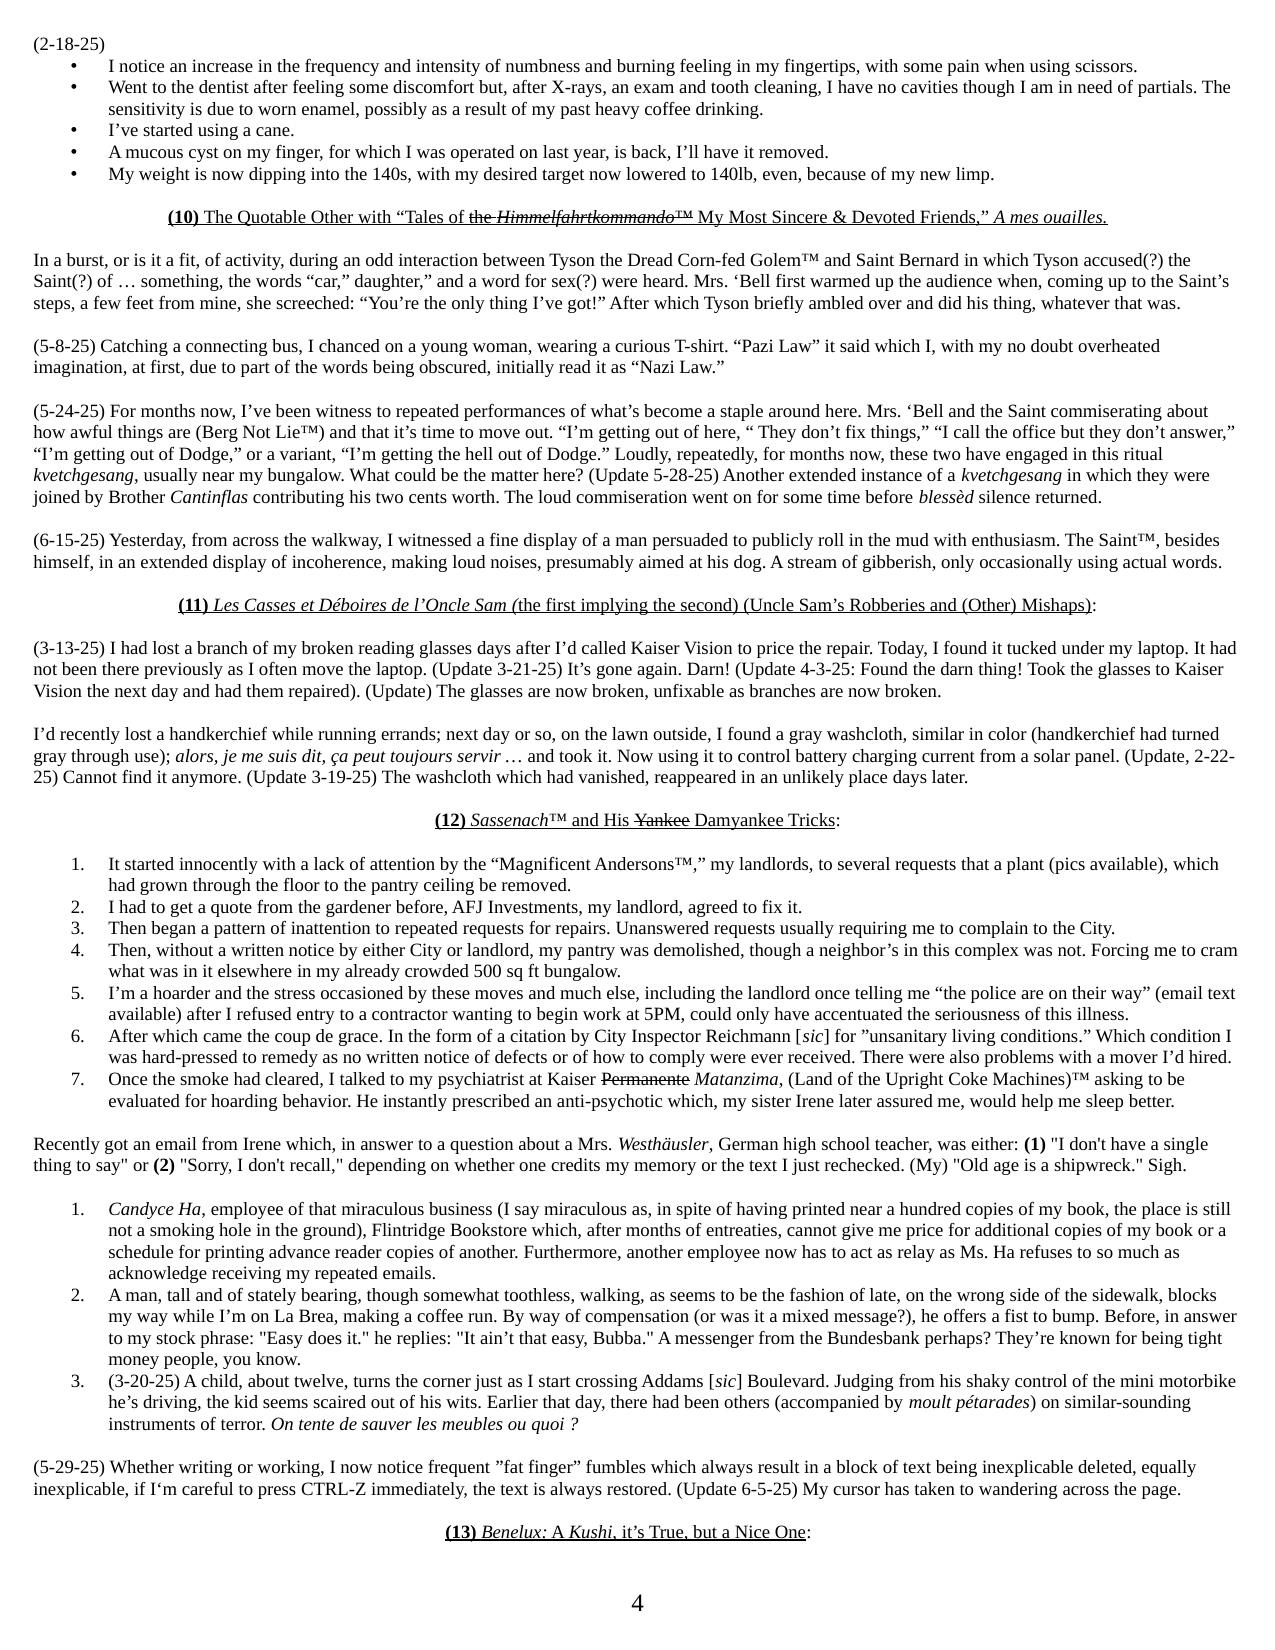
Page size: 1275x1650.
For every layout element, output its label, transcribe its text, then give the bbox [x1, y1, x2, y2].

list Then, without a written notice by either City or landlord, my pantry was demolished, though a neighbor’s in this complex was not. Forcing me to cram what was in it elsewhere in my already crowded 500 sq ft bungalow. [71, 939, 1242, 982]
list Candyce Ha, employee of that miraculous business (I say miraculous as, in spite of having printed near a hundred copies of my book, the place is still not a smoking hole in the ground), Flintridge Bookstore which, after months of entreaties, cannot give me price for additional copies of my book or a schedule for printing advance reader copies of another. Furthermore, another employee now has to act as relay as Ms. Ha refuses to so much as acknowledge receiving my repeated emails. [71, 1197, 1242, 1284]
text (5-29-25) Whether writing or working, I now notice frequent ”fat finger” fumbles which always result in a block of text being inexplicable deleted, equally inexplicable, if I‘m careful to press CTRL-Z immediately, the text is always restored. (Update 6-5-25) My cursor has taken to wandering across the page. [33, 1456, 1242, 1499]
list After which came the coup de grace. In the form of a citation by City Inspector Reichmann [sic] for ”unsanitary living conditions.” Which condition I was hard-pressed to remedy as no written notice of defects or of how to comply were ever received. There were also problems with a mover I’d hired. [71, 1025, 1242, 1068]
list Went to the dentist after feeling some discomfort but, after X-rays, an exam and tooth cleaning, I have no cavities though I am in need of partials. The sensitivity is due to worn enamel, possibly as a result of my past heavy coffee drinking. [71, 76, 1242, 119]
text (3-13-25) I had lost a branch of my broken reading glasses days after I’d called Kaiser Vision to price the repair. Today, I found it tucked under my laptop. It had not been there previously as I often move the laptop. (Update 3-21-25) It’s gone again. Darn! (Update 4-3-25: Found the darn thing! Took the glasses to Kaiser Vision the next day and had them repaired). (Update) The glasses are now broken, unfixable as branches are now broken. [33, 637, 1242, 701]
text (11) Les Casses et Déboires de l’Oncle Sam (the first implying the second) (Uncle Sam’s Robberies and (Other) Mishaps): [33, 594, 1242, 615]
text (10) The Quotable Other with “Tales of the Himmelfahrtkommando™ My Most Sincere & Devoted Friends,” A mes ouailles. [33, 206, 1242, 227]
list I’ve started using a cane. [71, 119, 1242, 141]
list A mucous cyst on my finger, for which I was operated on last year, is back, I’ll have it removed. [71, 141, 1242, 162]
text (6-15-25) Yesterday, from across the walkway, I witnessed a fine display of a man persuaded to publicly roll in the mud with enthusiasm. The Saint™, besides himself, in an extended display of incoherence, making loud noises, presumably aimed at his dog. A stream of gibberish, only occasionally using actual words. [33, 529, 1242, 572]
list Then began a pattern of inattention to repeated requests for repairs. Unanswered requests usually requiring me to complain to the City. [71, 917, 1242, 939]
list I notice an increase in the frequency and intensity of numbness and burning feeling in my fingertips, with some pain when using scissors. [71, 54, 1242, 76]
list I had to get a quote from the gardener before, AFJ Investments, my landlord, agreed to fix it. [71, 896, 1242, 917]
text Recently got an email from Irene which, in answer to a question about a Mrs. Westhäusler, German high school teacher, was either: (1) "I don't have a single thing to say" or (2) "Sorry, I don't recall," depending on whether one credits my memory or the text I just rechecked. (My) "Old age is a shipwreck." Sigh. [33, 1133, 1242, 1176]
list Once the smoke had cleared, I talked to my psychiatrist at Kaiser Permanente Matanzima, (Land of the Upright Coke Machines)™ asking to be evaluated for hoarding behavior. He instantly prescribed an anti-psychotic which, my sister Irene later assured me, would help me sleep better. [71, 1068, 1242, 1111]
text In a burst, or is it a fit, of activity, during an odd interaction between Tyson the Dread Corn-fed Golem™ and Saint Bernard in which Tyson accused(?) the Saint(?) of … something, the words “car,” daughter,” and a word for sex(?) were heard. Mrs. ‘Bell first warmed up the audience when, coming up to the Saint’s steps, a few feet from mine, she screeched: “You’re the only thing I’ve got!” After which Tyson briefly ambled over and did his thing, whatever that was. [33, 249, 1242, 313]
list I’m a hoarder and the stress occasioned by these moves and much else, including the landlord once telling me “the police are on their way” (email text available) after I refused entry to a contractor wanting to begin work at 5PM, could only have accentuated the seriousness of this illness. [71, 982, 1242, 1025]
list It started innocently with a lack of attention by the “Magnificent Andersons™,” my landlords, to several requests that a plant (pics available), which had grown through the floor to the pantry ceiling be removed. [71, 852, 1242, 896]
text (5-8-25) Catching a connecting bus, I chanced on a young woman, wearing a curious T-shirt. “Pazi Law” it said which I, with my no doubt overheated imagination, at first, due to part of the words being obscured, initially read it as “Nazi Law.” [33, 335, 1242, 378]
text (2-18-25) [33, 33, 1242, 54]
text (5-24-25) For months now, I’ve been witness to repeated performances of what’s become a staple around here. Mrs. ‘Bell and the Saint commiserating about how awful things are (Berg Not Lie™) and that it’s time to move out. “I’m getting out of here, “ They don’t fix things,” “I call the office but they don’t answer,” “I’m getting out of Dodge,” or a variant, “I’m getting the hell out of Dodge.” Loudly, repeatedly, for months now, these two have engaged in this ritual kvetchgesang, usually near my bungalow. What could be the matter here? (Update 5-28-25) Another extended instance of a kvetchgesang in which they were joined by Brother Cantinflas contributing his two cents worth. The loud commiseration went on for some time before blessèd silence returned. [33, 399, 1242, 507]
list My weight is now dipping into the 140s, with my desired target now lowered to 140lb, even, because of my new limp. [71, 162, 1242, 184]
text (12) Sassenach™ and His Yankee Damyankee Tricks: [33, 809, 1242, 831]
list A man, tall and of stately bearing, though somewhat toothless, walking, as seems to be the fashion of late, on the wrong side of the sidewalk, blocks my way while I’m on La Brea, making a coffee run. By way of compensation (or was it a mixed message?), he offers a fist to bump. Before, in answer to my stock phrase: "Easy does it." he replies: "It ain’t that easy, Bubba." A messenger from the Bundesbank perhaps? They’re known for being tight money people, you know. [71, 1284, 1242, 1370]
list (3-20-25) A child, about twelve, turns the corner just as I start crossing Addams [sic] Boulevard. Judging from his shaky control of the mini motorbike he’s driving, the kid seems scaired out of his wits. Earlier that day, there had been others (accompanied by moult pétarades) on similar-sounding instruments of terror. On tente de sauver les meubles ou quoi ? [71, 1370, 1242, 1434]
text I’d recently lost a handkerchief while running errands; next day or so, on the lawn outside, I found a gray washcloth, similar in color (handkerchief had turned gray through use); alors, je me suis dit, ça peut toujours servir … and took it. Now using it to control battery charging current from a solar panel. (Update, 2-22-25) Cannot find it anymore. (Update 3-19-25) The washcloth which had vanished, reappeared in an unlikely place days later. [33, 723, 1242, 788]
text (13) Benelux: A Kushi, it’s True, but a Nice One: [33, 1521, 1223, 1542]
